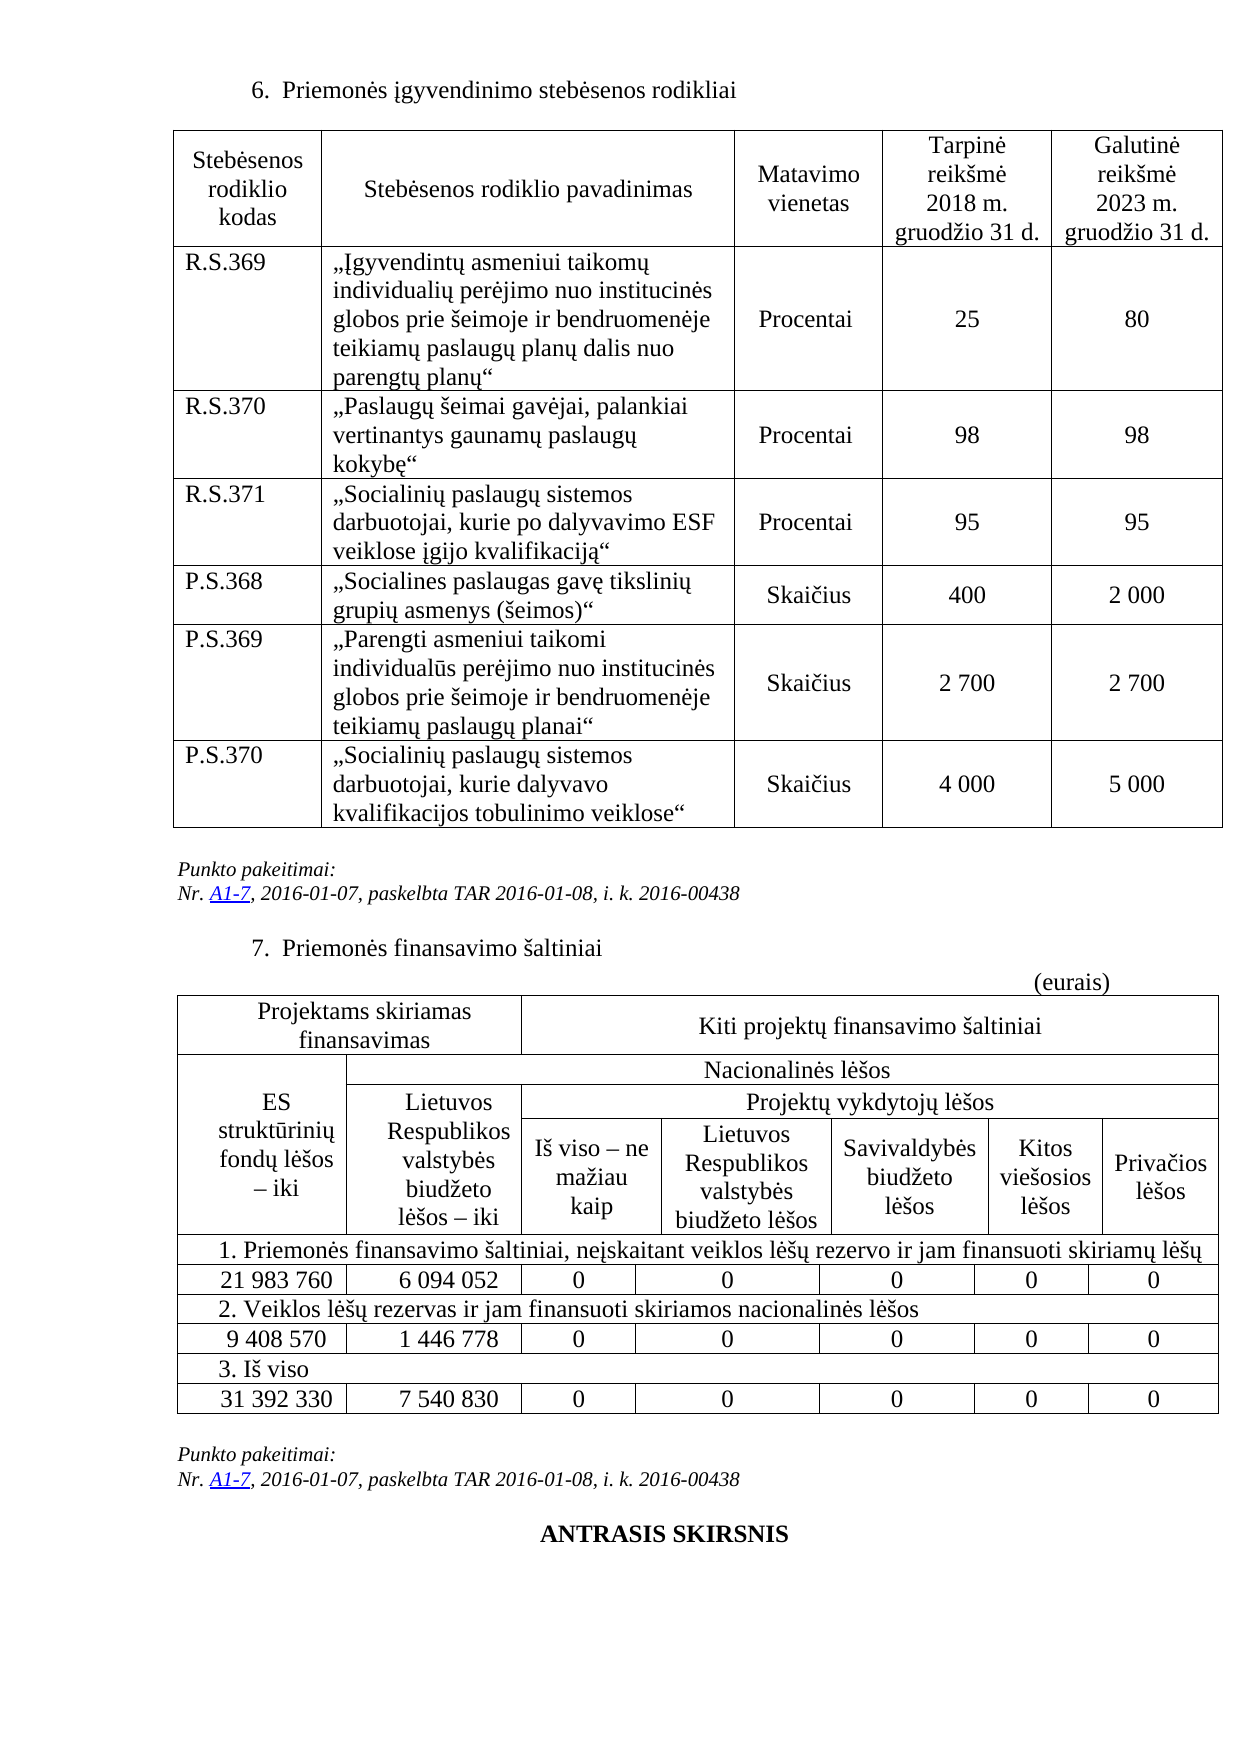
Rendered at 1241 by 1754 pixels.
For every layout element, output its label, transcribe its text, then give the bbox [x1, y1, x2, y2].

table_cell 0 [975, 1324, 1088, 1353]
table_cell Skaičius [735, 566, 882, 623]
table_cell 5 000 [1052, 741, 1222, 827]
table_cell 0 [820, 1265, 974, 1293]
table_cell 2 000 [1052, 566, 1222, 623]
table_header Matavimo vienetas [735, 131, 882, 246]
table_cell 0 [820, 1324, 974, 1353]
table_cell 0 [636, 1384, 819, 1413]
text Nr. A1-7, 2016-01-07, paskelbta TAR 2016-01-08, i. k. 2016-00438 [177, 1466, 1152, 1491]
table_cell 0 [975, 1265, 1088, 1293]
table_cell 2 700 [883, 625, 1051, 739]
table_cell „Parengti asmeniui taikomi individualūs perėjimo nuo institucinės globos prie šeimoje ir bendruomenėje teikiamų paslaugų planai“ [322, 625, 734, 739]
table_header Galutinė reikšmė 2023 m. gruodžio 31 d. [1052, 131, 1222, 246]
table_cell P.S.369 [174, 625, 321, 739]
table_cell „Socialinių paslaugų sistemos darbuotojai, kurie po dalyvavimo ESF veiklose įgijo kvalifikaciją“ [322, 479, 734, 565]
table_cell Nacionalinės lėšos [347, 1055, 1218, 1084]
table_cell Kitos viešosios lėšos [989, 1119, 1102, 1234]
table_cell 2 700 [1052, 625, 1222, 739]
table_cell 95 [883, 479, 1051, 565]
table_cell 98 [883, 391, 1051, 478]
text Punkto pakeitimai: [177, 1442, 1152, 1466]
table_cell 0 [1089, 1384, 1218, 1413]
table_cell 31 392 330 [178, 1384, 346, 1413]
table_cell 7 540 830 [347, 1384, 521, 1413]
table_cell Skaičius [735, 625, 882, 739]
table_cell Privačios lėšos [1103, 1119, 1218, 1234]
table_cell 9 408 570 [178, 1324, 346, 1353]
table_cell Projektų vykdytojų lėšos [522, 1085, 1218, 1118]
table_cell 98 [1052, 391, 1222, 478]
table_cell 21 983 760 [178, 1265, 346, 1293]
table_cell 0 [522, 1384, 635, 1413]
table_cell 400 [883, 566, 1051, 623]
table_cell „Įgyvendintų asmeniui taikomų individualių perėjimo nuo institucinės globos prie šeimoje ir bendruomenėje teikiamų paslaugų planų dalis nuo parengtų planų“ [322, 247, 734, 390]
table_cell Procentai [735, 479, 882, 565]
table_cell P.S.368 [174, 566, 321, 623]
text Punkto pakeitimai: [177, 857, 1152, 881]
table_header Stebėsenos rodiklio kodas [174, 131, 321, 246]
table_cell Savivaldybės biudžeto lėšos [832, 1119, 988, 1234]
table_header Kiti projektų finansavimo šaltiniai [522, 996, 1218, 1054]
table_cell Procentai [735, 391, 882, 478]
text (eurais) [177, 967, 1152, 995]
table_cell 25 [883, 247, 1051, 390]
table_header Projektams skiriamas finansavimas [178, 996, 521, 1054]
table_cell 0 [820, 1384, 974, 1413]
table_cell „Socialines paslaugas gavę tikslinių grupių asmenys (šeimos)“ [322, 566, 734, 623]
table_cell 2. Veiklos lėšų rezervas ir jam finansuoti skiriamos nacionalinės lėšos [178, 1295, 1218, 1323]
table_cell 0 [636, 1324, 819, 1353]
table_cell R.S.371 [174, 479, 321, 565]
table_cell Iš viso – ne mažiau kaip [522, 1119, 661, 1234]
table_cell 6 094 052 [347, 1265, 521, 1293]
table_cell 0 [522, 1324, 635, 1353]
table_cell 0 [522, 1265, 635, 1293]
table_cell „Paslaugų šeimai gavėjai, palankiai vertinantys gaunamų paslaugų kokybę“ [322, 391, 734, 478]
table_cell Procentai [735, 247, 882, 390]
table_cell 0 [636, 1265, 819, 1293]
text 7. Priemonės finansavimo šaltiniai [251, 933, 1152, 962]
text ANTRASIS SKIRSNIS [177, 1519, 1152, 1548]
table_cell 0 [1089, 1265, 1218, 1293]
table_cell R.S.370 [174, 391, 321, 478]
table_cell Lietuvos Respublikos valstybės biudžeto lėšos [662, 1119, 831, 1234]
table_header Stebėsenos rodiklio pavadinimas [322, 131, 734, 246]
table_cell 4 000 [883, 741, 1051, 827]
table_cell 1 446 778 [347, 1324, 521, 1353]
text 6. Priemonės įgyvendinimo stebėsenos rodikliai [251, 75, 1152, 104]
table_cell 0 [975, 1384, 1088, 1413]
table_cell P.S.370 [174, 741, 321, 827]
table_cell 1. Priemonės finansavimo šaltiniai, neįskaitant veiklos lėšų rezervo ir jam finansuoti skiriamų lėšų [178, 1235, 1218, 1264]
table_cell Skaičius [735, 741, 882, 827]
table_cell R.S.369 [174, 247, 321, 390]
table_cell „Socialinių paslaugų sistemos darbuotojai, kurie dalyvavo kvalifikacijos tobulinimo veiklose“ [322, 741, 734, 827]
table_cell 80 [1052, 247, 1222, 390]
table_cell Lietuvos Respublikos valstybės biudžeto lėšos – iki [347, 1085, 521, 1234]
table_cell 0 [1089, 1324, 1218, 1353]
table_cell 95 [1052, 479, 1222, 565]
table_header Tarpinė reikšmė 2018 m. gruodžio 31 d. [883, 131, 1051, 246]
table_cell ES struktūrinių fondų lėšos – iki [178, 1055, 346, 1234]
text Nr. A1-7, 2016-01-07, paskelbta TAR 2016-01-08, i. k. 2016-00438 [177, 881, 1152, 905]
table_cell 3. Iš viso [178, 1354, 1218, 1383]
